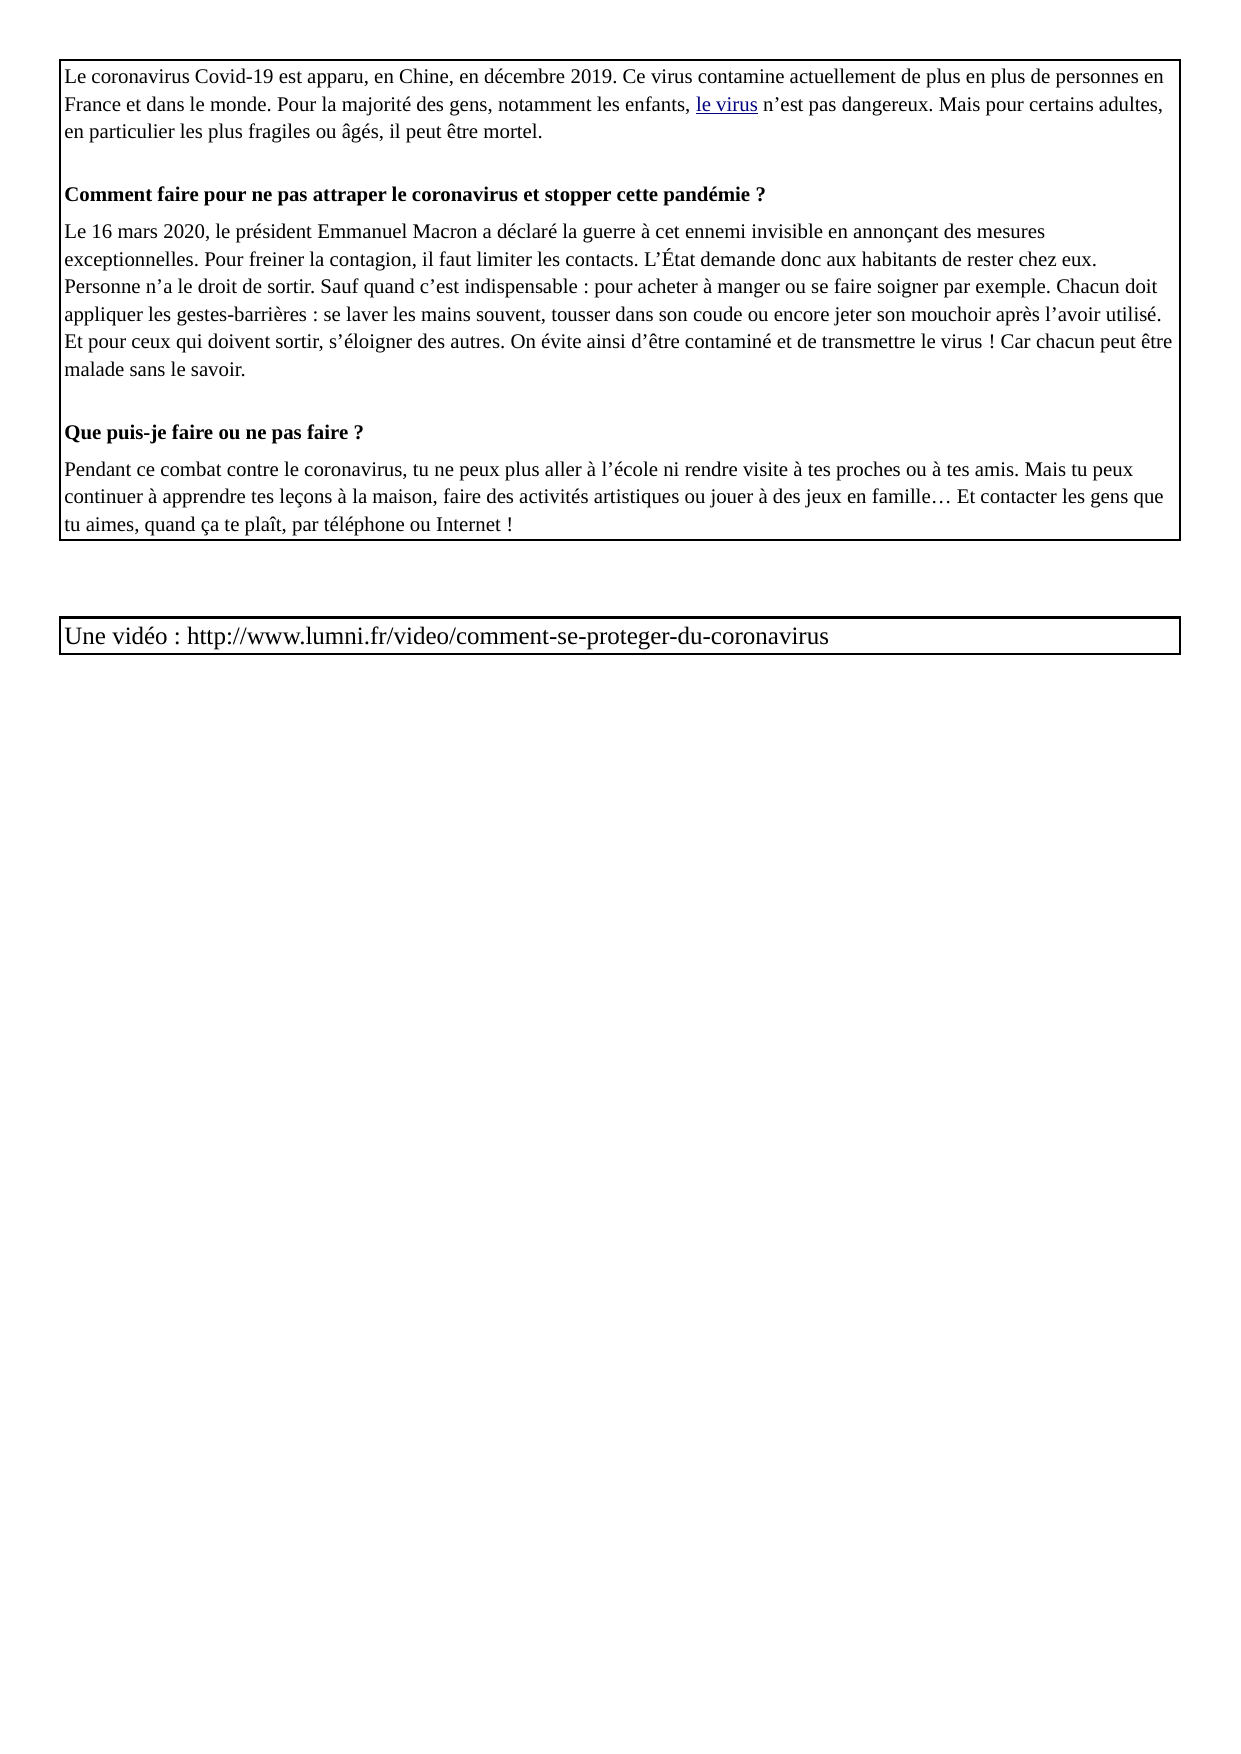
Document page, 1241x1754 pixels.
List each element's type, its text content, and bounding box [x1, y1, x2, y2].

text Pendant ce combat contre le coronavirus, tu ne peux plus aller à l’école ni rendre visite à tes proches ou à tes amis. Mais tu peux continuer à apprendre tes leçons à la maison, faire des activités artistiques ou jouer à des jeux en famille… Et contacter les gens que tu aimes, quand ça te plaît, par téléphone ou Internet ! [61, 451, 1179, 539]
text Le coronavirus Covid-19 est apparu, en Chine, en décembre 2019. Ce virus contamine actuellement de plus en plus de personnes en France et dans le monde. Pour la majorité des gens, notamment les enfants, le virus n’est pas dangereux. Mais pour certains adultes, en particulier les plus fragiles ou âgés, il peut être mortel. [61, 61, 1179, 143]
subtitle Comment faire pour ne pas attraper le coronavirus et stopper cette pandémie ? [61, 177, 1179, 206]
text Le 16 mars 2020, le président Emmanuel Macron a déclaré la guerre à cet ennemi invisible en annonçant des mesures exceptionnelles. Pour freiner la contagion, il faut limiter les contacts. L’État demande donc aux habitants de rester chez eux. Personne n’a le droit de sortir. Sauf quand c’est indispensable : pour acheter à manger ou se faire soigner par exemple. Chacun doit appliquer les gestes-barrières : se laver les mains souvent, tousser dans son coude ou encore jeter son mouchoir après l’avoir utilisé. Et pour ceux qui doivent sortir, s’éloigner des autres. On évite ainsi d’être contaminé et de transmettre le virus ! Car chacun peut être malade sans le savoir. [61, 214, 1179, 381]
subtitle Que puis-je faire ou ne pas faire ? [61, 415, 1179, 444]
text Une vidéo : http://www.lumni.fr/video/comment-se-proteger-du-coronavirus [61, 619, 1179, 653]
